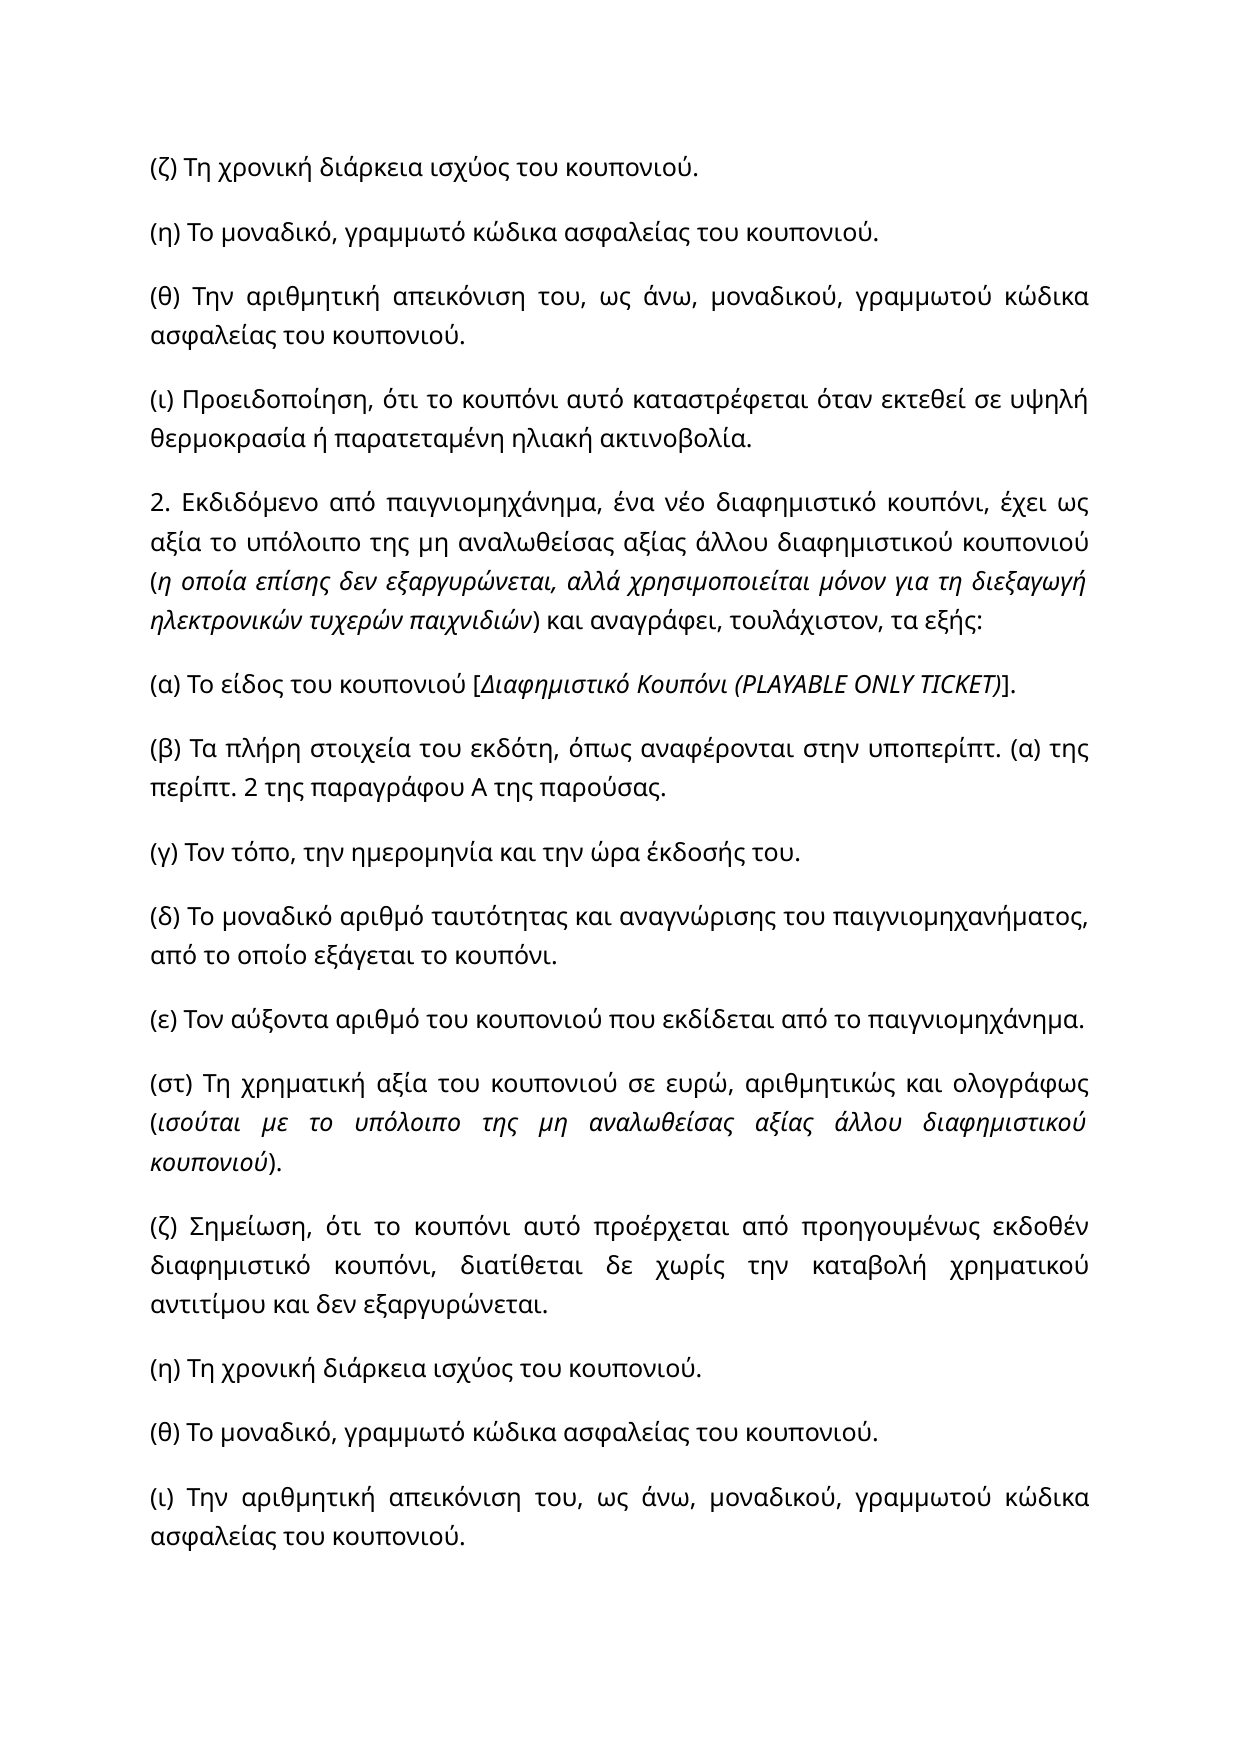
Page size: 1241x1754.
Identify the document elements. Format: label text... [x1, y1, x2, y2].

text 2. Εκδιδόμενο από παιγνιομηχάνημα, ένα νέο διαφημιστικό κουπόνι, έχει ως αξία το υπόλοιπο της μη αναλωθείσας αξίας άλλου διαφημιστικού κουπονιού (η οποία επίσης δεν εξαργυρώνεται, αλλά χρησιμοποιείται μόνον για τη διεξαγωγή ηλεκτρονικών τυχερών παιχνιδιών) και αναγράφει, τουλάχιστον, τα εξής: [150, 485, 1090, 637]
text (δ) Το μοναδικό αριθμό ταυτότητας και αναγνώρισης του παιγνιομηχανήματος, από το οποίο εξάγεται το κουπόνι. [150, 898, 1090, 972]
text (η) Τη χρονική διάρκεια ισχύος του κουπονιού. [150, 1351, 1090, 1385]
text (α) Το είδος του κουπονιού [Διαφημιστικό Κουπόνι (PLAYABLE ONLY TICKET)]. [150, 667, 1090, 701]
text (ι) Την αριθμητική απεικόνιση του, ως άνω, μοναδικού, γραμμωτού κώδικα ασφαλείας του κουπονιού. [150, 1479, 1090, 1552]
text (ε) Τον αύξοντα αριθμό του κουπονιού που εκδίδεται από το παιγνιομηχάνημα. [150, 1002, 1090, 1036]
text (γ) Τον τόπο, την ημερομηνία και την ώρα έκδοσής του. [150, 834, 1090, 868]
text (η) Το μοναδικό, γραμμωτό κώδικα ασφαλείας του κουπονιού. [150, 214, 1090, 248]
text (ζ) Τη χρονική διάρκεια ισχύος του κουπονιού. [150, 150, 1090, 184]
text (στ) Τη χρηματική αξία του κουπονιού σε ευρώ, αριθμητικώς και ολογράφως (ισούται με το υπόλοιπο της μη αναλωθείσας αξίας άλλου διαφημιστικού κουπονιού). [150, 1066, 1090, 1178]
text (ι) Προειδοποίηση, ότι το κουπόνι αυτό καταστρέφεται όταν εκτεθεί σε υψηλή θερμοκρασία ή παρατεταμένη ηλιακή ακτινοβολία. [150, 382, 1090, 455]
text (θ) Την αριθμητική απεικόνιση του, ως άνω, μοναδικού, γραμμωτού κώδικα ασφαλείας του κουπονιού. [150, 278, 1090, 352]
text (ζ) Σημείωση, ότι το κουπόνι αυτό προέρχεται από προηγουμένως εκδοθέν διαφημιστικό κουπόνι, διατίθεται δε χωρίς την καταβολή χρηματικού αντιτίμου και δεν εξαργυρώνεται. [150, 1208, 1090, 1321]
text (θ) Το μοναδικό, γραμμωτό κώδικα ασφαλείας του κουπονιού. [150, 1415, 1090, 1449]
text (β) Τα πλήρη στοιχεία του εκδότη, όπως αναφέρονται στην υποπερίπτ. (α) της περίπτ. 2 της παραγράφου Α της παρούσας. [150, 731, 1090, 804]
